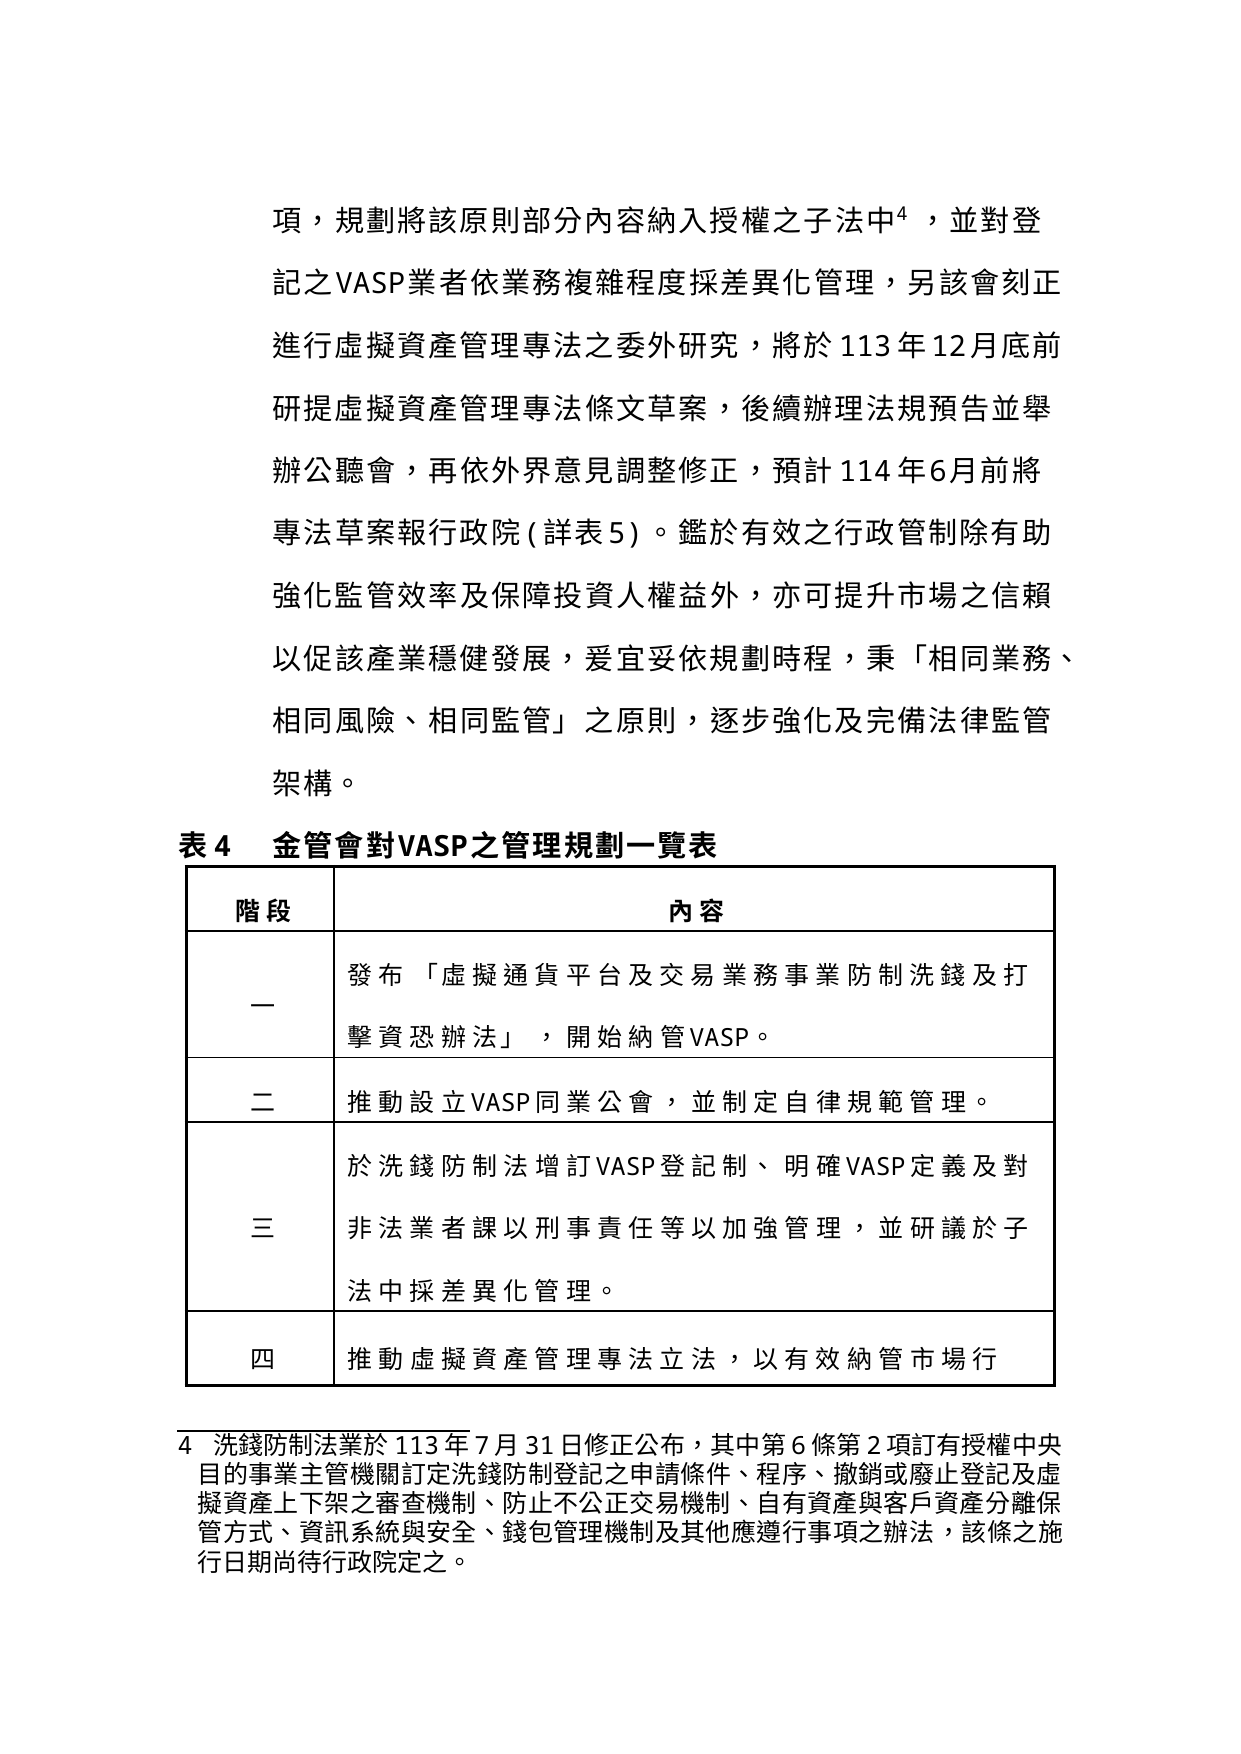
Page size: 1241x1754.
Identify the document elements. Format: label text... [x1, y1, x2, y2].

table_header 階段 [188, 868, 333, 930]
table_cell 二 [188, 1058, 333, 1121]
text 表4 金管會對VASP之管理規劃一覽表 [177, 802, 1137, 865]
table_cell 一 [188, 932, 333, 1057]
table_cell 推動設立VASP同業公會，並制定自律規範管理。 [335, 1058, 1053, 1121]
text 金管會對VASP之管理係規劃以洗錢防制為基礎，分4階段逐步納管(詳表4)，而目前對是項產業之監理法制主要係在洗錢防制相關措施之要求，至於其餘業務面向，金管會已先於112年9月發布指導原則，除將督導VASP公會依該原則訂定自律規範外，亦於洗錢防制法增訂第6條第2項，規劃將該原則部分內容納入授權之子法中，並對登記之VASP業者依業務複雜程度採差異化管理，另該會刻正進行虛擬資產管理專法之委外研究，將於113年12月底前研提虛擬資產管理專法條文草案，後續辦理法規預告並舉辦公聽會，再依外界意見調整修正，預計114年6月前將專法草案報行政院(詳表5)。鑑於有效之行政管制除有助強化監管效率及保障投資人權益外，亦可提升市場之信賴以促該產業穩健發展，爰宜妥依規劃時程，秉「相同業務、相同風險、相同監管」之原則，逐步強化及完備法律監管架構。 [266, 177, 1063, 802]
text 洗錢防制法業於113年7月31日修正公布，其中第6條第2項訂有授權中央目的事業主管機關訂定洗錢防制登記之申請條件、程序、撤銷或廢止登記及虛擬資產上下架之審查機制、防止不公正交易機制、自有資產與客戶資產分離保管方式、資訊系統與安全、錢包管理機制及其他應遵行事項之辦法，該條之施行日期尚待行政院定之。 [177, 1431, 1063, 1577]
table_cell 四 [188, 1312, 333, 1383]
table_cell 於洗錢防制法增訂VASP登記制、明確VASP定義及對非法業者課以刑事責任等以加強管理，並研議於子法中採差異化管理。 [335, 1123, 1053, 1310]
table_cell 三 [188, 1123, 333, 1310]
table_cell 推動虛擬資產管理專法立法，以有效納管市場行 [335, 1312, 1053, 1383]
table_header 內容 [335, 868, 1053, 930]
table_cell 發布「虛擬通貨平台及交易業務事業防制洗錢及打擊資恐辦法」，開始納管VASP。 [335, 932, 1053, 1057]
